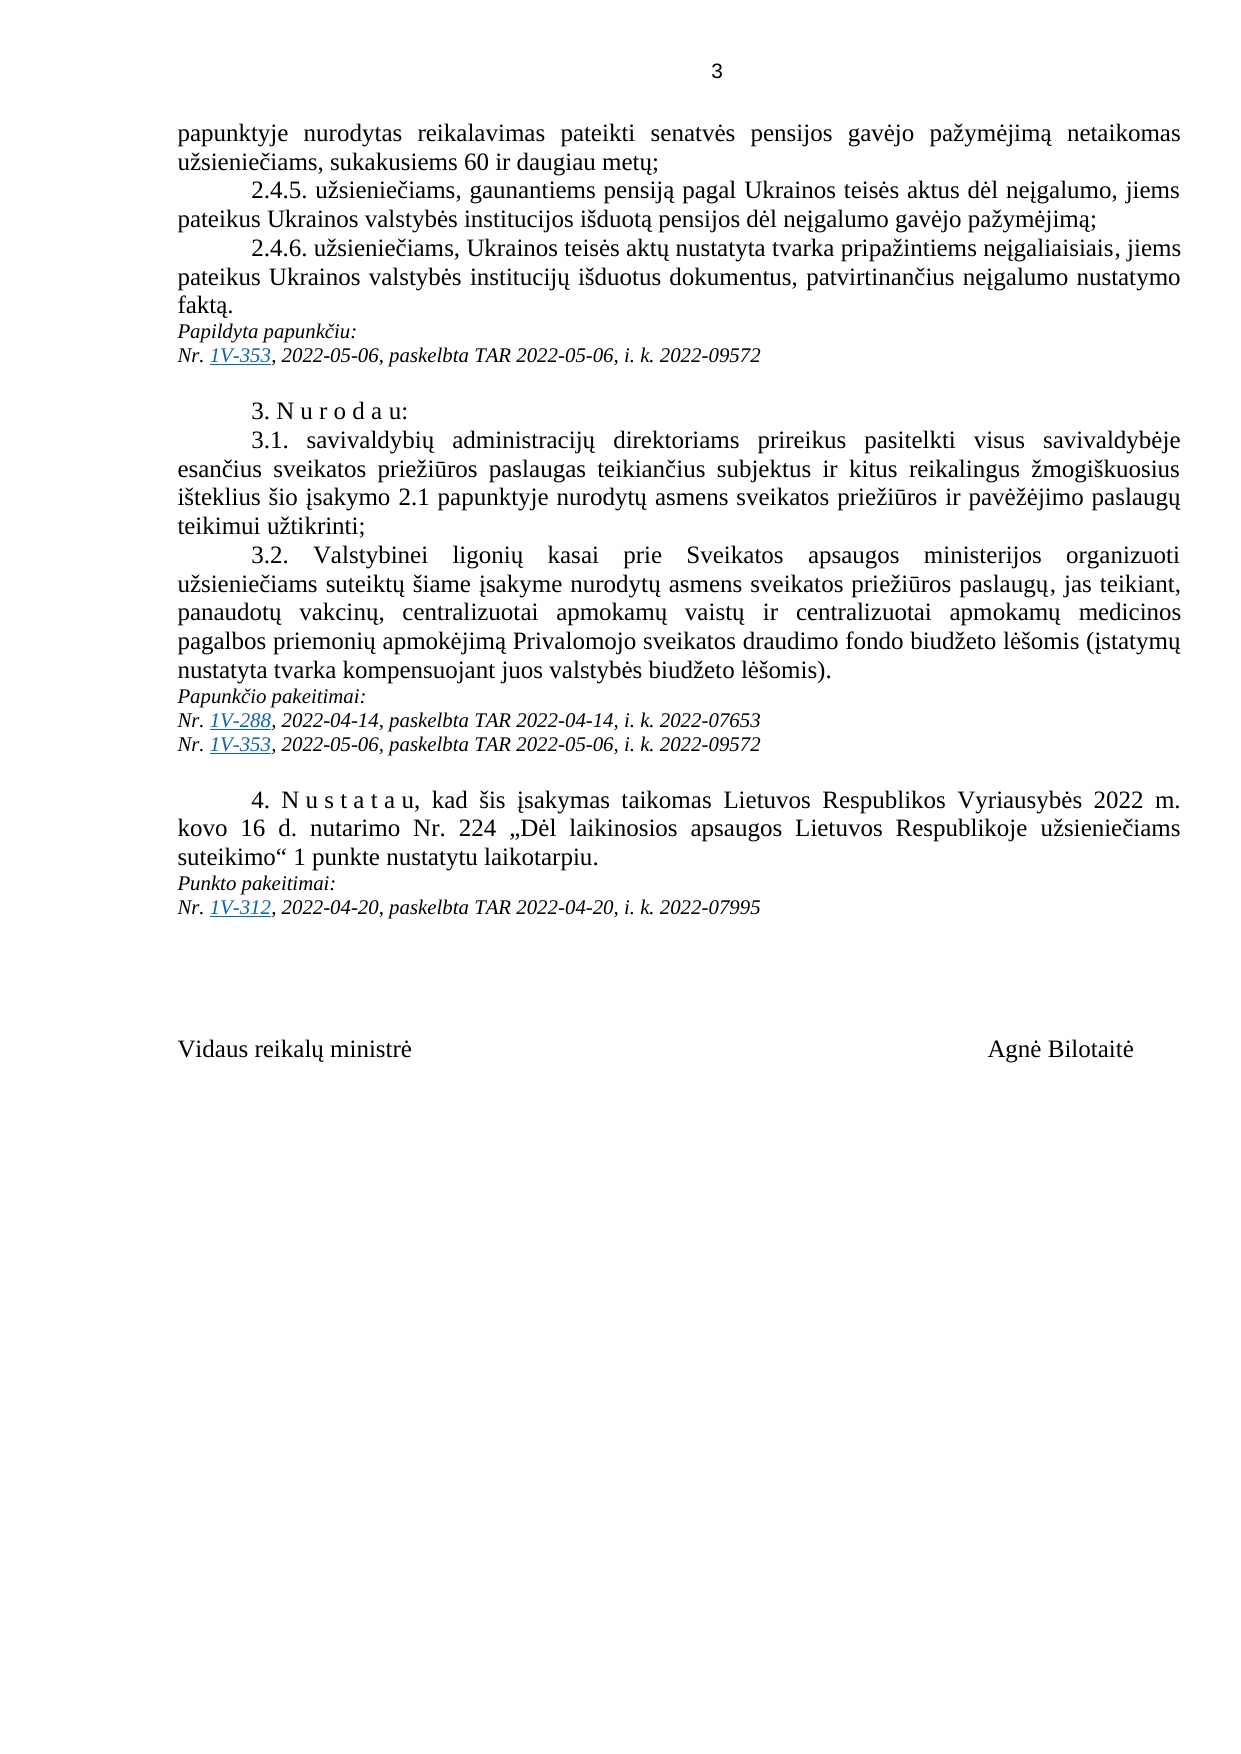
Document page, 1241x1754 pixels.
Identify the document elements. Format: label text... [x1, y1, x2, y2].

text Papildyta papunkčiu: [177, 319, 1181, 343]
text papunktyje nurodytas reikalavimas pateikti senatvės pensijos gavėjo pažymėjimą netaikomas užsieniečiams, sukakusiems 60 ir daugiau metų; [177, 118, 1181, 176]
text Nr. 1V-312, 2022-04-20, paskelbta TAR 2022-04-20, i. k. 2022-07995 [177, 895, 1181, 919]
text 4. Nustatau, kad šis įsakymas taikomas Lietuvos Respublikos Vyriausybės 2022 m. kovo 16 d. nutarimo Nr. 224 „Dėl laikinosios apsaugos Lietuvos Respublikoje užsieniečiams suteikimo“ 1 punkte nustatytu laikotarpiu. [177, 785, 1181, 871]
text 2.4.6. užsieniečiams, Ukrainos teisės aktų nustatyta tvarka pripažintiems neįgaliaisiais, jiems pateikus Ukrainos valstybės institucijų išduotus dokumentus, patvirtinančius neįgalumo nustatymo faktą. [177, 233, 1181, 319]
text Papunkčio pakeitimai: [177, 684, 1181, 708]
text Nr. 1V-353, 2022-05-06, paskelbta TAR 2022-05-06, i. k. 2022-09572 [177, 732, 1181, 756]
text 3.1. savivaldybių administracijų direktoriams prireikus pasitelkti visus savivaldybėje esančius sveikatos priežiūros paslaugas teikiančius subjektus ir kitus reikalingus žmogiškuosius išteklius šio įsakymo 2.1 papunktyje nurodytų asmens sveikatos priežiūros ir pavėžėjimo paslaugų teikimui užtikrinti; [177, 425, 1181, 540]
text 3. Nurodau: [177, 396, 1181, 425]
text Punkto pakeitimai: [177, 871, 1181, 895]
text Nr. 1V-353, 2022-05-06, paskelbta TAR 2022-05-06, i. k. 2022-09572 [177, 343, 1181, 367]
text 3.2. Valstybinei ligonių kasai prie Sveikatos apsaugos ministerijos organizuoti užsieniečiams suteiktų šiame įsakyme nurodytų asmens sveikatos priežiūros paslaugų, jas teikiant, panaudotų vakcinų, centralizuotai apmokamų vaistų ir centralizuotai apmokamų medicinos pagalbos priemonių apmokėjimą Privalomojo sveikatos draudimo fondo biudžeto lėšomis (įstatymų nustatyta tvarka kompensuojant juos valstybės biudžeto lėšomis). [177, 540, 1181, 684]
text Nr. 1V-288, 2022-04-14, paskelbta TAR 2022-04-14, i. k. 2022-07653 [177, 708, 1181, 732]
text Vidaus reikalų ministrė Agnė Bilotaitė [177, 1034, 1181, 1063]
text 2.4.5. užsieniečiams, gaunantiems pensiją pagal Ukrainos teisės aktus dėl neįgalumo, jiems pateikus Ukrainos valstybės institucijos išduotą pensijos dėl neįgalumo gavėjo pažymėjimą; [177, 176, 1181, 233]
